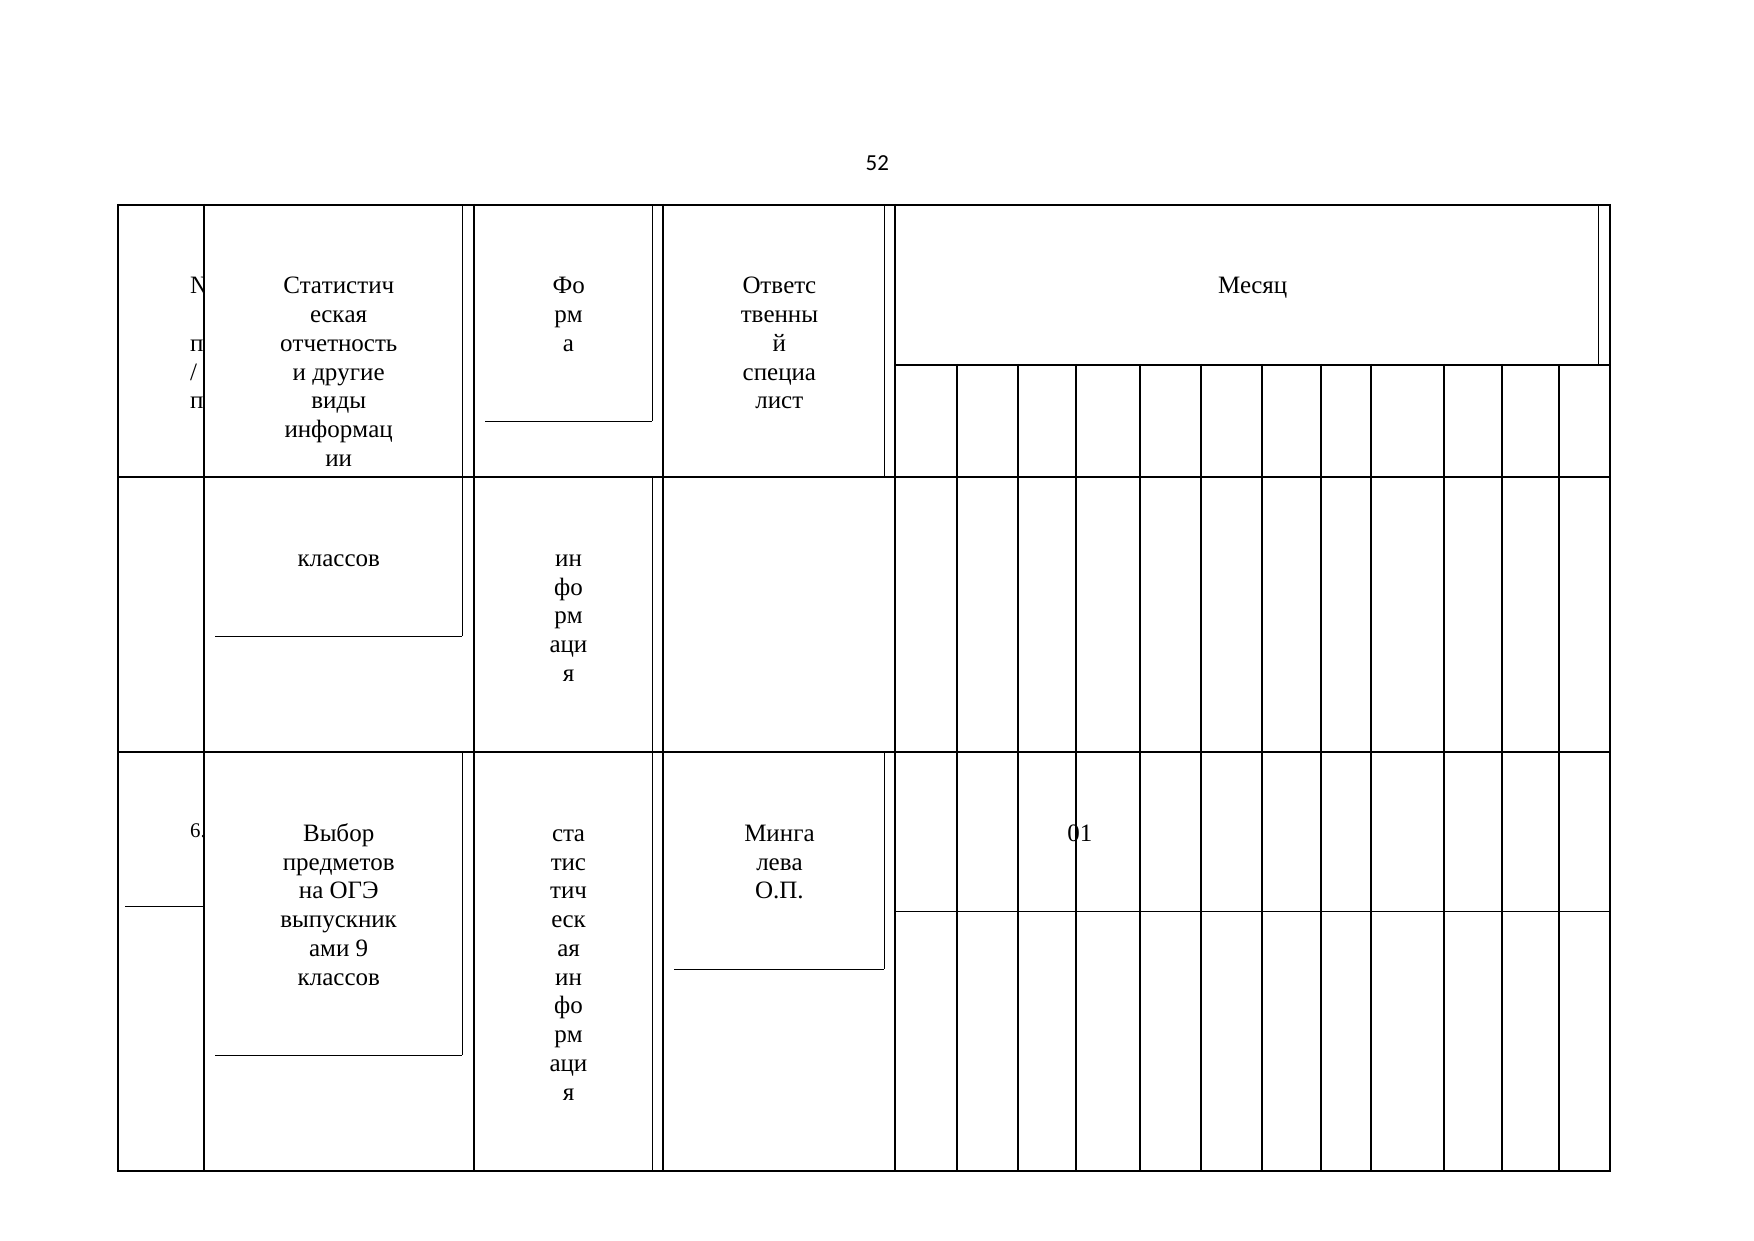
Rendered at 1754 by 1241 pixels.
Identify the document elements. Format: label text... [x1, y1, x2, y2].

table_cell [1263, 912, 1320, 1170]
table_cell Январь [896, 366, 956, 476]
table_cell [1560, 753, 1609, 911]
table_cell [1077, 912, 1139, 1170]
table_cell [1372, 912, 1443, 1170]
table_cell [1322, 478, 1370, 751]
table_cell [1263, 753, 1320, 911]
table_cell [664, 478, 894, 751]
table_cell [1202, 478, 1261, 751]
table_cell Ноябрь [1503, 366, 1558, 476]
table_cell [1202, 912, 1261, 1170]
table_cell Июнь [1202, 366, 1261, 476]
table_cell [1322, 912, 1370, 1170]
table_cell классов [205, 478, 473, 751]
table_cell Март [1019, 366, 1075, 476]
table_cell [1372, 753, 1443, 911]
table_cell Сентябрь [1372, 366, 1443, 476]
table_cell [119, 478, 203, 751]
table_cell [1560, 478, 1609, 751]
table_header № п/п [119, 206, 203, 476]
table_cell [1503, 912, 1558, 1170]
table_cell [896, 912, 956, 1170]
table_header Форма [475, 206, 662, 476]
table_cell [1019, 478, 1075, 751]
table_cell [1322, 753, 1370, 911]
table_cell [1141, 478, 1200, 751]
table_cell [1560, 912, 1609, 1170]
table_header Статистическая отчетность и другие виды информации [463, 206, 473, 476]
table_cell [1141, 753, 1200, 911]
table_cell [1372, 478, 1443, 751]
table_cell [1445, 478, 1501, 751]
table_cell Выбор предметов на ОГЭ выпускниками 9 классов [205, 753, 473, 1170]
table_cell [1503, 478, 1558, 751]
table_cell 01 [1019, 753, 1075, 911]
table_cell статистическая информация [475, 753, 652, 1170]
table_cell Июль [1263, 366, 1320, 476]
table_header Месяц [896, 206, 1598, 364]
table_cell Декабрь [1560, 366, 1609, 476]
table_cell Апрель [1077, 366, 1139, 476]
table_cell [1263, 478, 1320, 751]
table_cell [1503, 753, 1558, 911]
table_cell Мингалева О.П. [664, 753, 894, 1170]
table_cell 01 [1019, 912, 1075, 1170]
table_cell Февраль [958, 366, 1017, 476]
table_cell информация [475, 478, 652, 751]
table_cell [1077, 478, 1139, 751]
table_cell [958, 753, 1017, 911]
table_cell [1202, 753, 1261, 911]
table_cell [1077, 753, 1139, 911]
table_header Статистическая отчетность и другие виды информации [205, 206, 462, 476]
table_cell [958, 912, 1017, 1170]
table_cell [119, 753, 203, 1170]
table_header [885, 206, 894, 476]
table_header Ответственный специалист [664, 206, 884, 476]
table_cell [896, 753, 956, 911]
table_cell [896, 478, 956, 751]
table_cell 01 [958, 478, 1017, 751]
table_cell Май [1141, 366, 1200, 476]
table_cell [653, 753, 662, 1170]
table_cell [1141, 912, 1200, 1170]
table_cell [1445, 753, 1501, 911]
table_header [1599, 206, 1609, 364]
table_cell [653, 478, 662, 751]
table_cell [1445, 912, 1501, 1170]
table_cell Август [1322, 366, 1370, 476]
table_cell Октябрь [1445, 366, 1501, 476]
